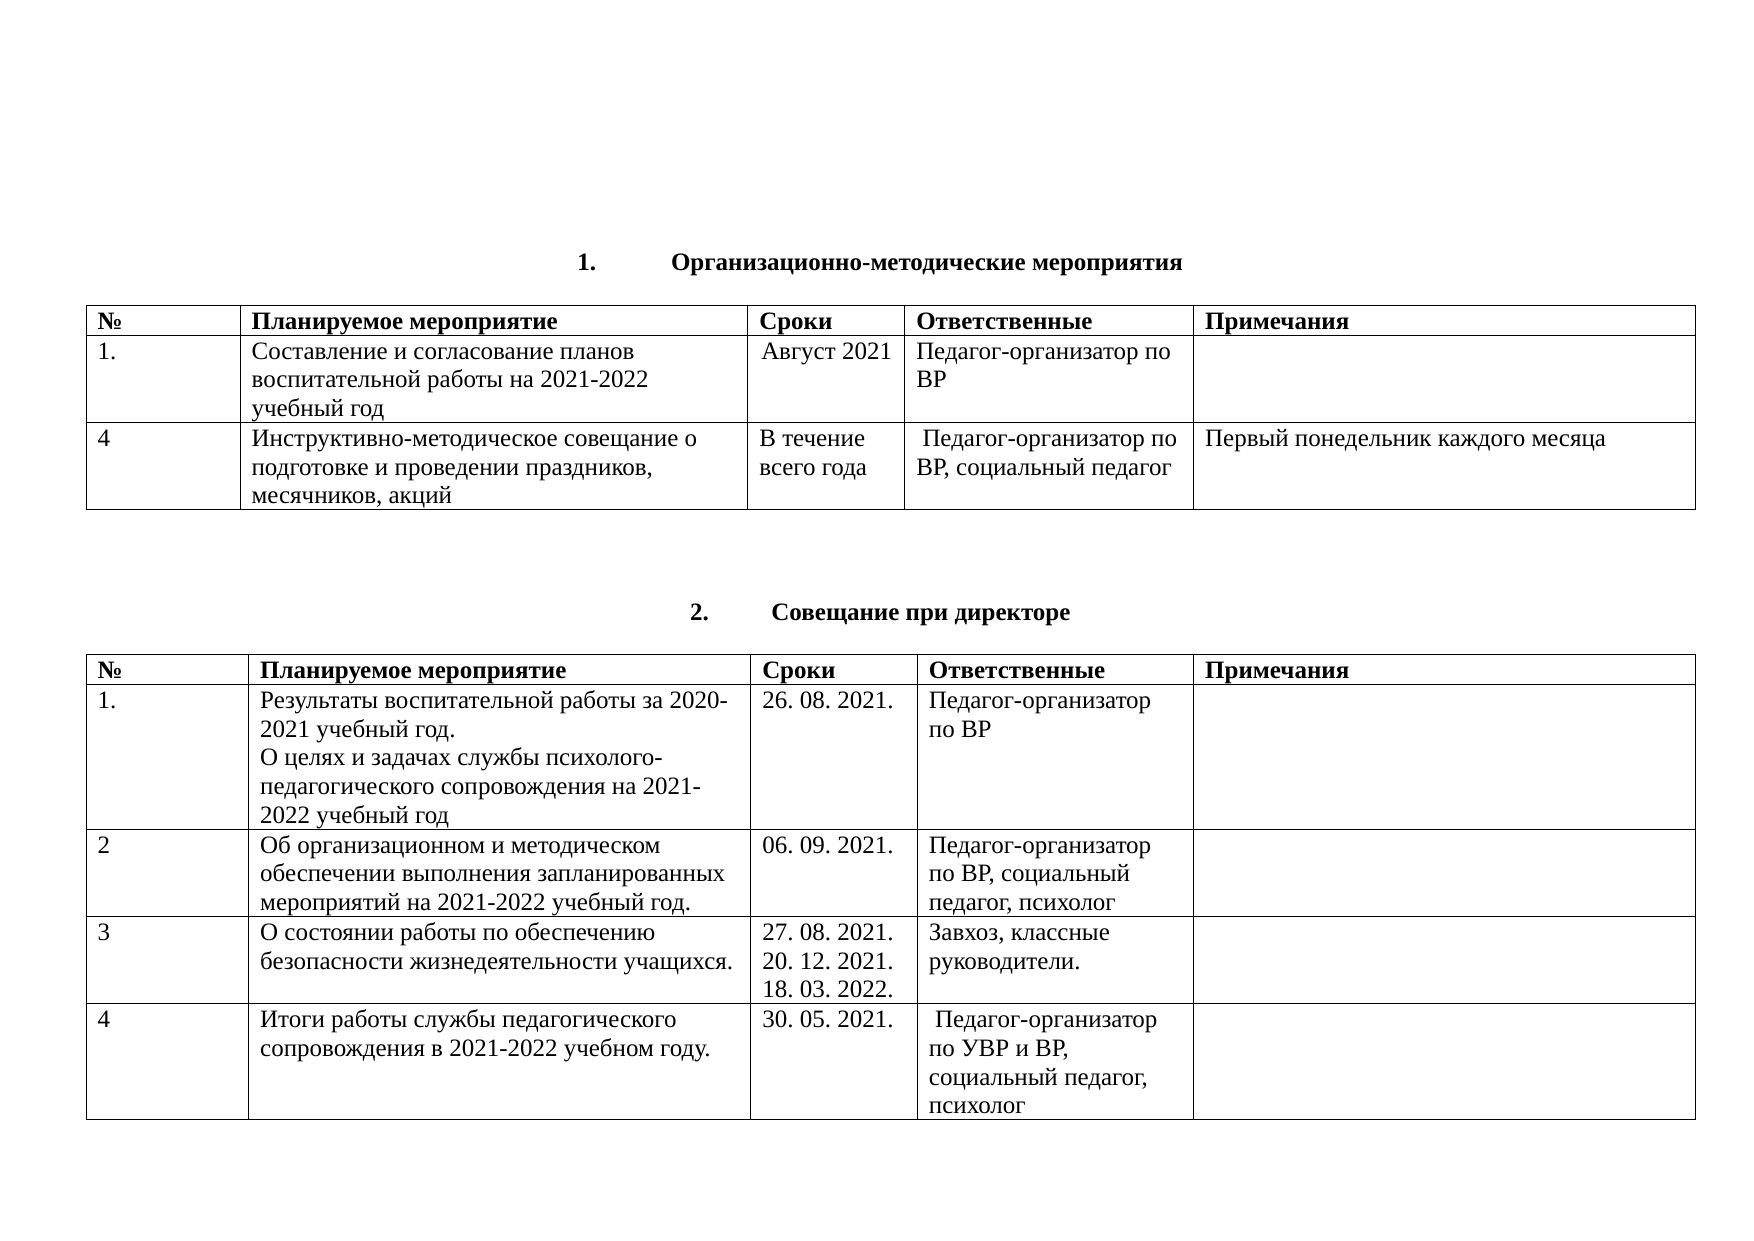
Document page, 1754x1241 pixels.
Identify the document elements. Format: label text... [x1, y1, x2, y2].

table_cell Первый понедельник каждого месяца [1194, 423, 1695, 509]
table_header № [87, 306, 240, 335]
table_cell 1. [87, 685, 248, 829]
table_cell О состоянии работы по обеспечению безопасности жизнедеятельности учащихся. [249, 917, 750, 1003]
list Организационно-методические мероприятия [81, 247, 1679, 276]
table_header Ответственные [905, 306, 1193, 335]
table_cell 30. 05. 2021. [751, 1004, 917, 1119]
table_cell Педагог-организатор по ВР [918, 685, 1193, 829]
table_cell Педагог-организатор по ВР, социальный педагог [905, 423, 1193, 509]
table_cell [1194, 685, 1695, 829]
table_cell Август 2021 [748, 336, 904, 422]
table_header Сроки [751, 655, 917, 684]
list Совещание при директоре [81, 597, 1679, 625]
table_cell 27. 08. 2021. 20. 12. 2021. 18. 03. 2022. [751, 917, 917, 1003]
table_cell 2 [87, 830, 248, 916]
table_cell 1. [87, 336, 240, 422]
table_cell [1194, 917, 1695, 1003]
table_header № [87, 655, 248, 684]
table_header Планируемое мероприятие [249, 655, 750, 684]
table_cell [1194, 1004, 1695, 1119]
table_cell Результаты воспитательной работы за 2020-2021 учебный год. О целях и задачах службы психолого- педагогического сопровождения на 2021-2022 учебный год [249, 685, 750, 829]
table_header Ответственные [918, 655, 1193, 684]
table_header Примечания [1194, 655, 1695, 684]
table_cell [1194, 336, 1695, 422]
table_cell Педагог-организатор по УВР и ВР, социальный педагог, психолог [918, 1004, 1193, 1119]
table_cell 26. 08. 2021. [751, 685, 917, 829]
table_header Сроки [748, 306, 904, 335]
table_cell Инструктивно-методическое совещание о подготовке и проведении праздников, месячников, акций [241, 423, 747, 509]
table_cell 4 [87, 423, 240, 509]
table_cell Об организационном и методическом обеспечении выполнения запланированных мероприятий на 2021-2022 учебный год. [249, 830, 750, 916]
table_cell В течение всего года [748, 423, 904, 509]
table_cell [1194, 830, 1695, 916]
table_cell 3 [87, 917, 248, 1003]
table_cell Педагог-организатор по ВР [905, 336, 1193, 422]
table_cell 4 [87, 1004, 248, 1119]
table_cell 06. 09. 2021. [751, 830, 917, 916]
table_cell Итоги работы службы педагогического сопровождения в 2021-2022 учебном году. [249, 1004, 750, 1119]
table_header Планируемое мероприятие [241, 306, 747, 335]
table_header Примечания [1194, 306, 1695, 335]
table_cell Составление и согласование планов воспитательной работы на 2021-2022 учебный год [241, 336, 747, 422]
table_cell Завхоз, классные руководители. [918, 917, 1193, 1003]
table_cell Педагог-организатор по ВР, социальный педагог, психолог [918, 830, 1193, 916]
